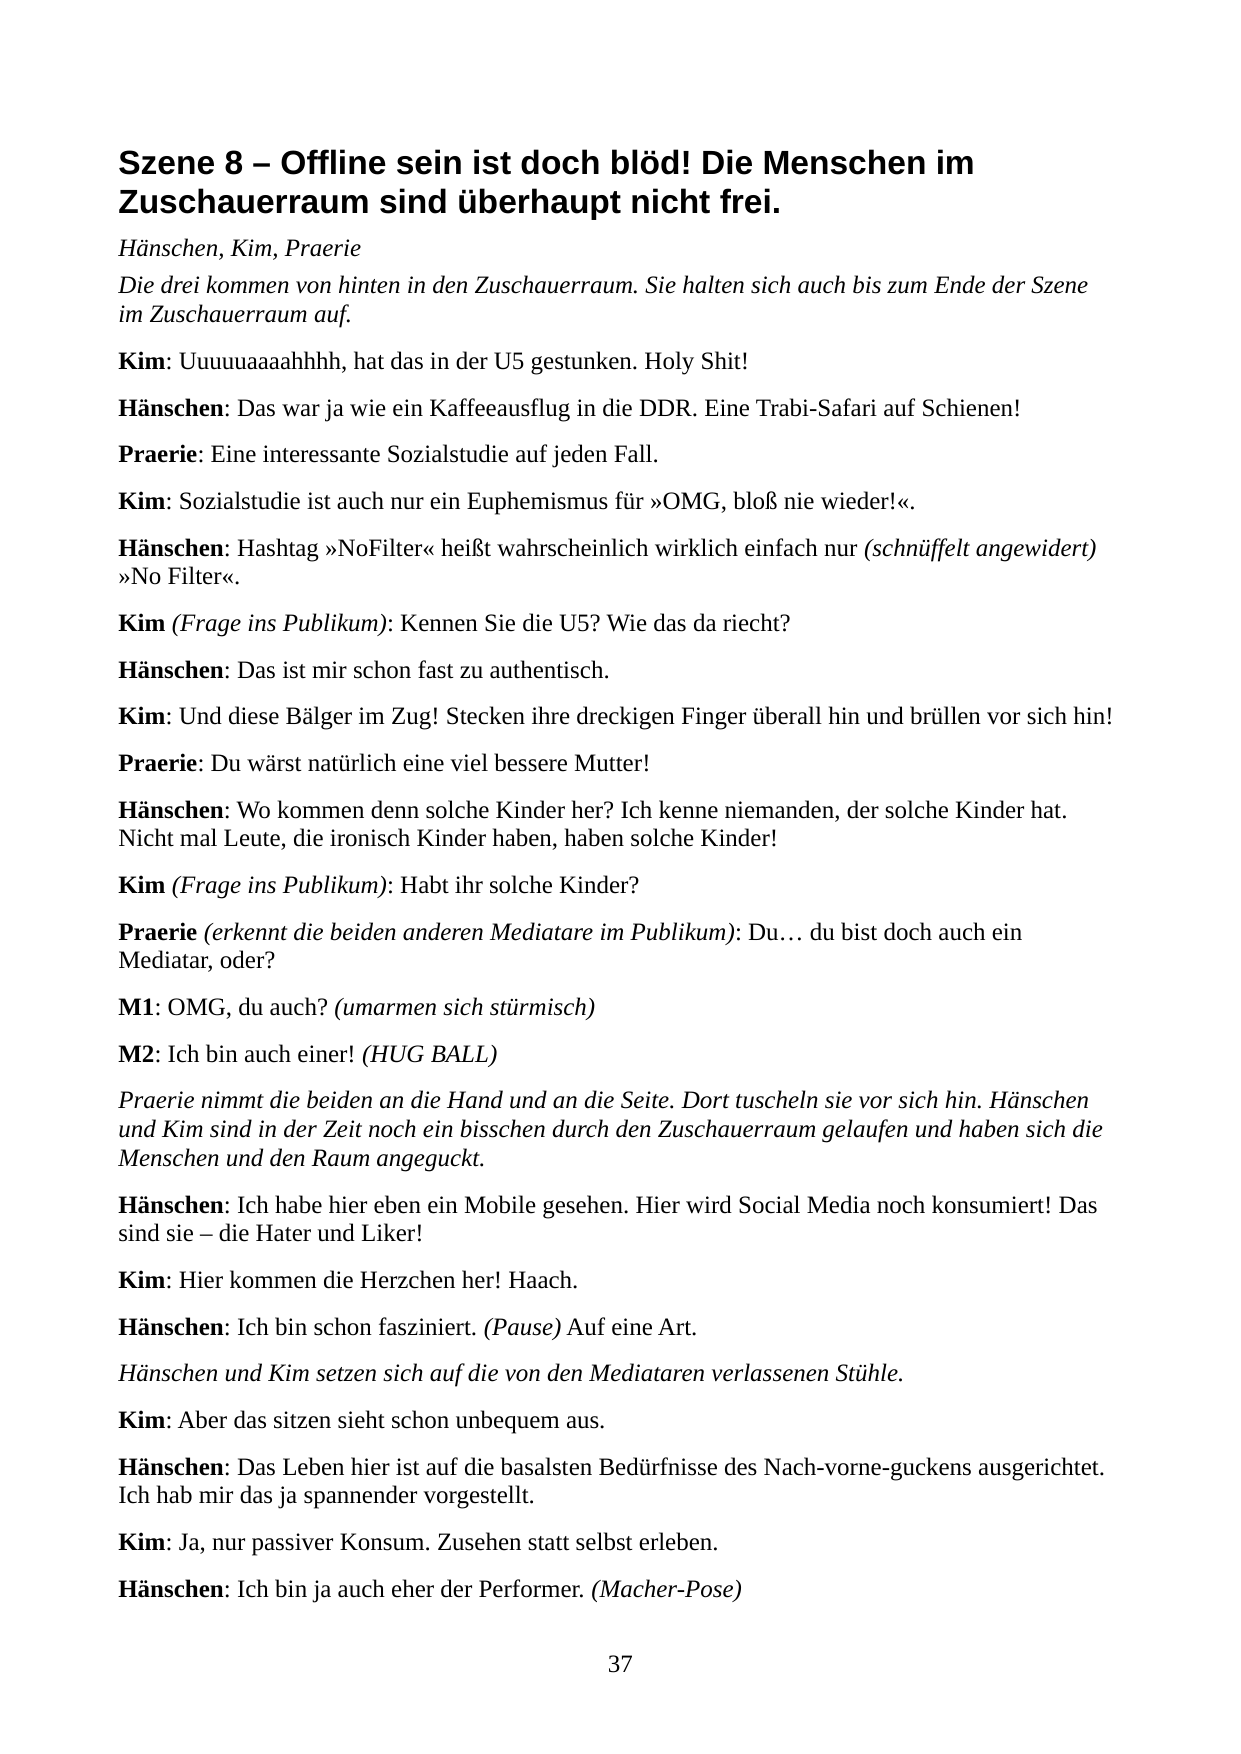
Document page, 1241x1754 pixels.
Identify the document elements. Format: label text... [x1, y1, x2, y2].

text Kim: Hier kommen die Herzchen her! Haach. [118, 1265, 1122, 1294]
text Die drei kommen von hinten in den Zuschauerraum. Sie halten sich auch bis zum Ende der Szene im Zuschauerraum auf. [118, 271, 1122, 328]
text Praerie: Eine interessante Sozialstudie auf jeden Fall. [118, 439, 1122, 468]
text Kim: Ja, nur passiver Konsum. Zusehen statt selbst erleben. [118, 1527, 1122, 1556]
text Kim (Frage ins Publikum): Kennen Sie die U5? Wie das da riecht? [118, 608, 1122, 637]
text Kim: Und diese Bälger im Zug! Stecken ihre dreckigen Finger überall hin und brüllen vor sich hin! [118, 701, 1122, 730]
text Kim: Sozialstudie ist auch nur ein Euphemismus für »OMG, bloß nie wieder!«. [118, 486, 1122, 515]
text Kim: Aber das sitzen sieht schon unbequem aus. [118, 1405, 1122, 1434]
text Hänschen: Das Leben hier ist auf die basalsten Bedürfnisse des Nach-vorne-guckens ausgerichtet. Ich hab mir das ja spannender vorgestellt. [118, 1452, 1122, 1509]
text Hänschen: Ich bin ja auch eher der Performer. (Macher-Pose) [118, 1574, 1122, 1603]
text M2: Ich bin auch einer! (HUG BALL) [118, 1039, 1122, 1068]
text Praerie (erkennt die beiden anderen Mediatare im Publikum): Du… du bist doch auch ein Mediatar, oder? [118, 917, 1122, 974]
text Hänschen: Ich habe hier eben ein Mobile gesehen. Hier wird Social Media noch konsumiert! Das sind sie – die Hater und Liker! [118, 1190, 1122, 1247]
text Praerie nimmt die beiden an die Hand und an die Seite. Dort tuscheln sie vor sich hin. Hänschen und Kim sind in der Zeit noch ein bisschen durch den Zuschauerraum gelaufen und haben sich die Menschen und den Raum angeguckt. [118, 1086, 1122, 1172]
text Hänschen: Das war ja wie ein Kaffeeausflug in die DDR. Eine Trabi-Safari auf Schienen! [118, 393, 1122, 421]
text Hänschen: Hashtag »NoFilter« heißt wahrscheinlich wirklich einfach nur (schnüffelt angewidert) »No Filter«. [118, 533, 1122, 590]
text Hänschen und Kim setzen sich auf die von den Mediataren verlassenen Stühle. [118, 1358, 1122, 1387]
text Hänschen, Kim, Praerie [118, 233, 1122, 262]
text Praerie: Du wärst natürlich eine viel bessere Mutter! [118, 748, 1122, 777]
text Hänschen: Ich bin schon fasziniert. (Pause) Auf eine Art. [118, 1312, 1122, 1341]
text Hänschen: Wo kommen denn solche Kinder her? Ich kenne niemanden, der solche Kinder hat. Nicht mal Leute, die ironisch Kinder haben, haben solche Kinder! [118, 795, 1122, 852]
subtitle Szene 8 – Offline sein ist doch blöd! Die Menschen im Zuschauerraum sind überhaupt nicht frei. [118, 143, 1122, 220]
text Hänschen: Das ist mir schon fast zu authentisch. [118, 655, 1122, 683]
text M1: OMG, du auch? (umarmen sich stürmisch) [118, 992, 1122, 1021]
text Kim: Uuuuuaaaahhhh, hat das in der U5 gestunken. Holy Shit! [118, 346, 1122, 375]
text Kim (Frage ins Publikum): Habt ihr solche Kinder? [118, 870, 1122, 899]
